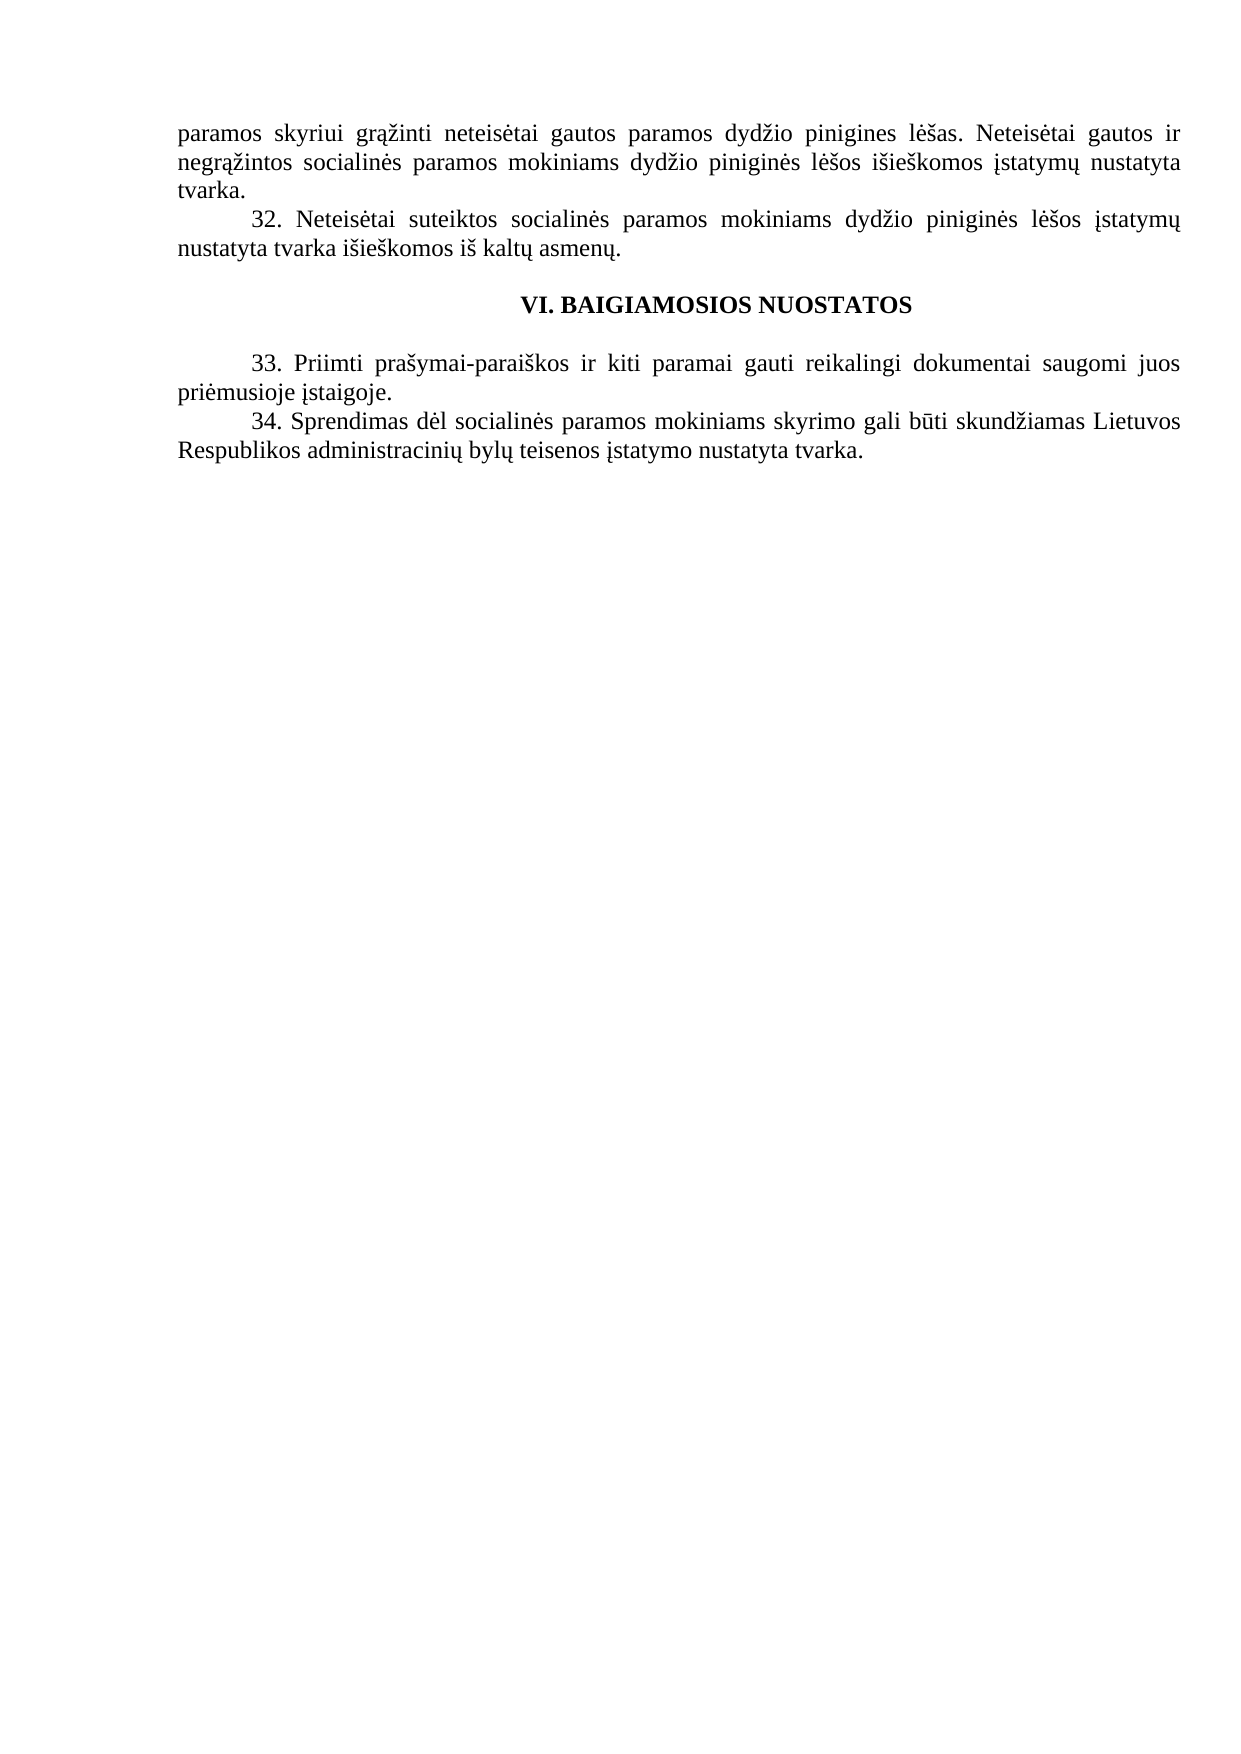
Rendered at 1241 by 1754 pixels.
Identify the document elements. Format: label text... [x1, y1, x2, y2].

text 32. Neteisėtai suteiktos socialinės paramos mokiniams dydžio piniginės lėšos įstatymų nustatyta tvarka išieškomos iš kaltų asmenų. [177, 204, 1181, 262]
text paramos skyriui grąžinti neteisėtai gautos paramos dydžio pinigines lėšas. Neteisėtai gautos ir negrąžintos socialinės paramos mokiniams dydžio piniginės lėšos išieškomos įstatymų nustatyta tvarka. [177, 118, 1181, 204]
text 33. Priimti prašymai-paraiškos ir kiti paramai gauti reikalingi dokumentai saugomi juos priėmusioje įstaigoje. [177, 348, 1181, 406]
text VI. BAIGIAMOSIOS NUOSTATOS [177, 291, 1181, 319]
text 34. Sprendimas dėl socialinės paramos mokiniams skyrimo gali būti skundžiamas Lietuvos Respublikos administracinių bylų teisenos įstatymo nustatyta tvarka. [177, 406, 1181, 463]
